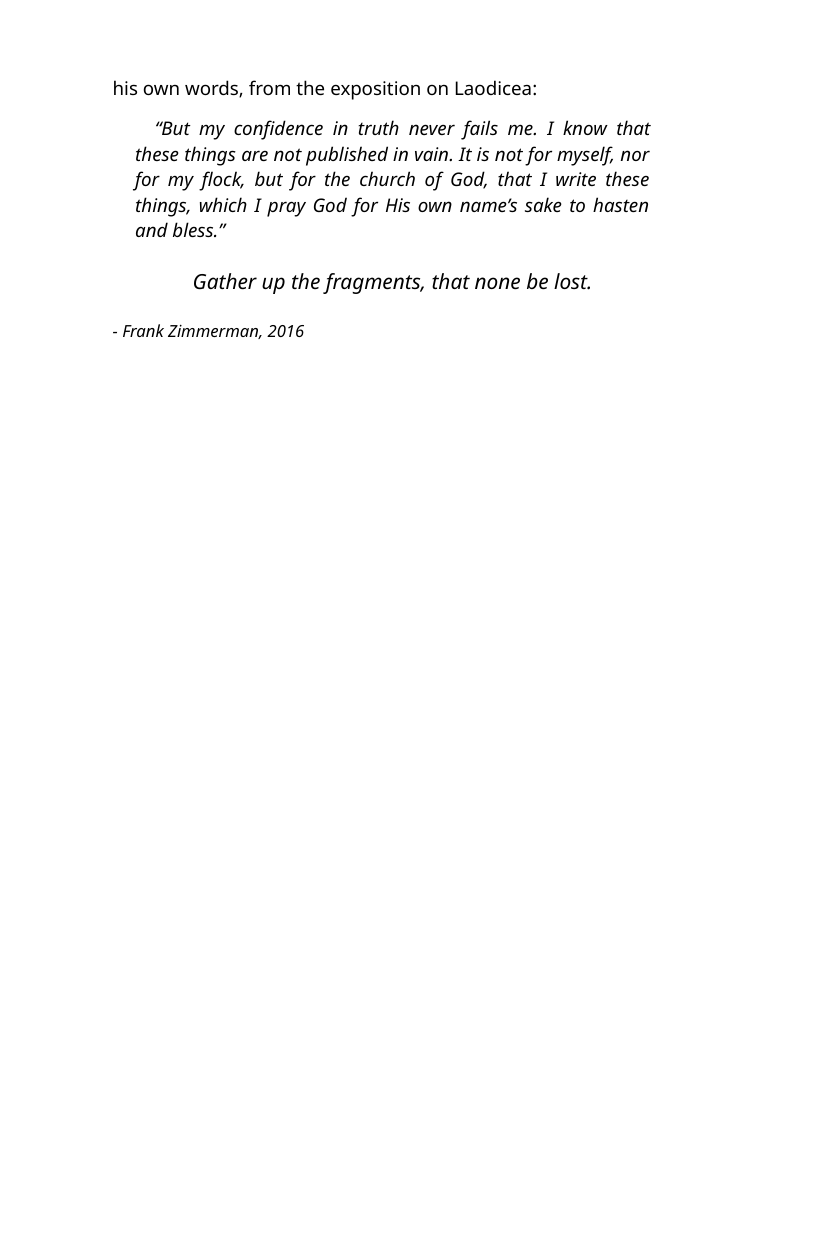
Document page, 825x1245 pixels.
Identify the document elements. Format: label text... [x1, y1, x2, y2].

text his own words, from the exposition on Laodicea: [112, 75, 675, 101]
text - Frank Zimmerman, 2016 [112, 319, 675, 342]
text “But my confidence in truth never fails me. I know that these things are not published in vain. It is not for myself, nor for my flock, but for the church of God, that I write these things, which I pray God for His own name’s sake to hasten and bless.” [135, 116, 652, 243]
text Gather up the fragments, that none be lost. [112, 267, 675, 296]
